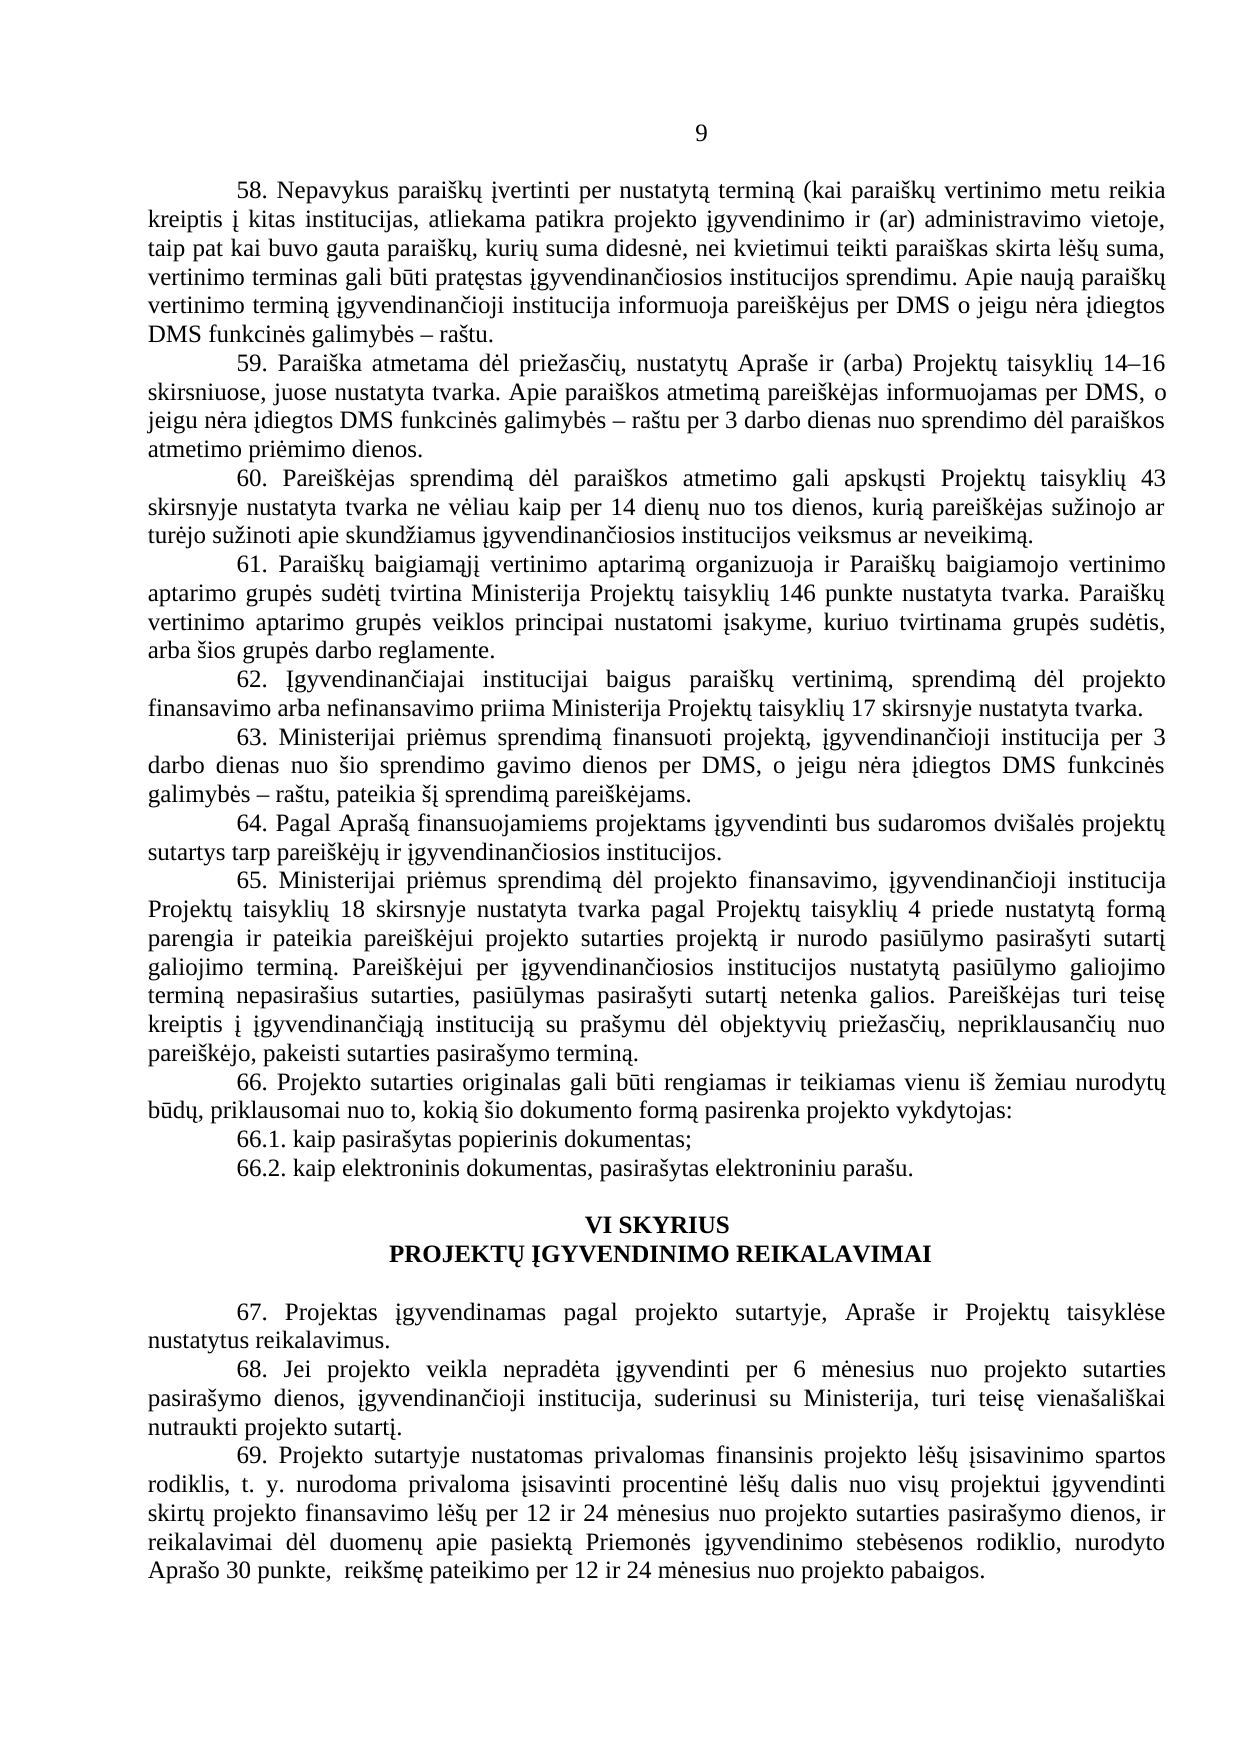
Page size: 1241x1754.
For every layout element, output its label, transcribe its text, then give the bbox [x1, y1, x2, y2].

text 64. Pagal Aprašą finansuojamiems projektams įgyvendinti bus sudaromos dvišalės projektų sutartys tarp pareiškėjų ir įgyvendinančiosios institucijos. [148, 808, 1167, 866]
text 60. Pareiškėjas sprendimą dėl paraiškos atmetimo gali apskųsti Projektų taisyklių 43 skirsnyje nustatyta tvarka ne vėliau kaip per 14 dienų nuo tos dienos, kurią pareiškėjas sužinojo ar turėjo sužinoti apie skundžiamus įgyvendinančiosios institucijos veiksmus ar neveikimą. [148, 463, 1167, 549]
text 61. Paraiškų baigiamąjį vertinimo aptarimą organizuoja ir Paraiškų baigiamojo vertinimo aptarimo grupės sudėtį tvirtina Ministerija Projektų taisyklių 146 punkte nustatyta tvarka. Paraiškų vertinimo aptarimo grupės veiklos principai nustatomi įsakyme, kuriuo tvirtinama grupės sudėtis, arba šios grupės darbo reglamente. [148, 549, 1167, 664]
text 66. Projekto sutarties originalas gali būti rengiamas ir teikiamas vienu iš žemiau nurodytų būdų, priklausomai nuo to, kokią šio dokumento formą pasirenka projekto vykdytojas: [148, 1067, 1167, 1124]
text VI SKYRIUS [148, 1211, 1167, 1239]
text 68. Jei projekto veikla nepradėta įgyvendinti per 6 mėnesius nuo projekto sutarties pasirašymo dienos, įgyvendinančioji institucija, suderinusi su Ministerija, turi teisę vienašališkai nutraukti projekto sutartį. [148, 1354, 1167, 1441]
text 66.1. kaip pasirašytas popierinis dokumentas; [148, 1124, 1167, 1153]
text 63. Ministerijai priėmus sprendimą finansuoti projektą, įgyvendinančioji institucija per 3 darbo dienas nuo šio sprendimo gavimo dienos per DMS, o jeigu nėra įdiegtos DMS funkcinės galimybės – raštu, pateikia šį sprendimą pareiškėjams. [148, 722, 1167, 808]
text 66.2. kaip elektroninis dokumentas, pasirašytas elektroniniu parašu. [148, 1153, 1167, 1182]
text 65. Ministerijai priėmus sprendimą dėl projekto finansavimo, įgyvendinančioji institucija Projektų taisyklių 18 skirsnyje nustatyta tvarka pagal Projektų taisyklių 4 priede nustatytą formą parengia ir pateikia pareiškėjui projekto sutarties projektą ir nurodo pasiūlymo pasirašyti sutartį galiojimo terminą. Pareiškėjui per įgyvendinančiosios institucijos nustatytą pasiūlymo galiojimo terminą nepasirašius sutarties, pasiūlymas pasirašyti sutartį netenka galios. Pareiškėjas turi teisę kreiptis į įgyvendinančiąją instituciją su prašymu dėl objektyvių priežasčių, nepriklausančių nuo pareiškėjo, pakeisti sutarties pasirašymo terminą. [148, 866, 1167, 1067]
text 58. Nepavykus paraiškų įvertinti per nustatytą terminą (kai paraiškų vertinimo metu reikia kreiptis į kitas institucijas, atliekama patikra projekto įgyvendinimo ir (ar) administravimo vietoje, taip pat kai buvo gauta paraiškų, kurių suma didesnė, nei kvietimui teikti paraiškas skirta lėšų suma, vertinimo terminas gali būti pratęstas įgyvendinančiosios institucijos sprendimu. Apie naują paraiškų vertinimo terminą įgyvendinančioji institucija informuoja pareiškėjus per DMS o jeigu nėra įdiegtos DMS funkcinės galimybės – raštu. [148, 176, 1167, 348]
text PROJEKTŲ ĮGYVENDINIMO REIKALAVIMAI [148, 1239, 1167, 1268]
text 69. Projekto sutartyje nustatomas privalomas finansinis projekto lėšų įsisavinimo spartos rodiklis, t. y. nurodoma privaloma įsisavinti procentinė lėšų dalis nuo visų projektui įgyvendinti skirtų projekto finansavimo lėšų per 12 ir 24 mėnesius nuo projekto sutarties pasirašymo dienos, ir reikalavimai dėl duomenų apie pasiektą Priemonės įgyvendinimo stebėsenos rodiklio, nurodyto Aprašo 30 punkte, reikšmę pateikimo per 12 ir 24 mėnesius nuo projekto pabaigos. [148, 1441, 1167, 1584]
text 62. Įgyvendinančiajai institucijai baigus paraiškų vertinimą, sprendimą dėl projekto finansavimo arba nefinansavimo priima Ministerija Projektų taisyklių 17 skirsnyje nustatyta tvarka. [148, 664, 1167, 722]
text 59. Paraiška atmetama dėl priežasčių, nustatytų Apraše ir (arba) Projektų taisyklių 14–16 skirsniuose, juose nustatyta tvarka. Apie paraiškos atmetimą pareiškėjas informuojamas per DMS, o jeigu nėra įdiegtos DMS funkcinės galimybės – raštu per 3 darbo dienas nuo sprendimo dėl paraiškos atmetimo priėmimo dienos. [148, 348, 1167, 463]
text 67. Projektas įgyvendinamas pagal projekto sutartyje, Apraše ir Projektų taisyklėse nustatytus reikalavimus. [148, 1297, 1167, 1354]
